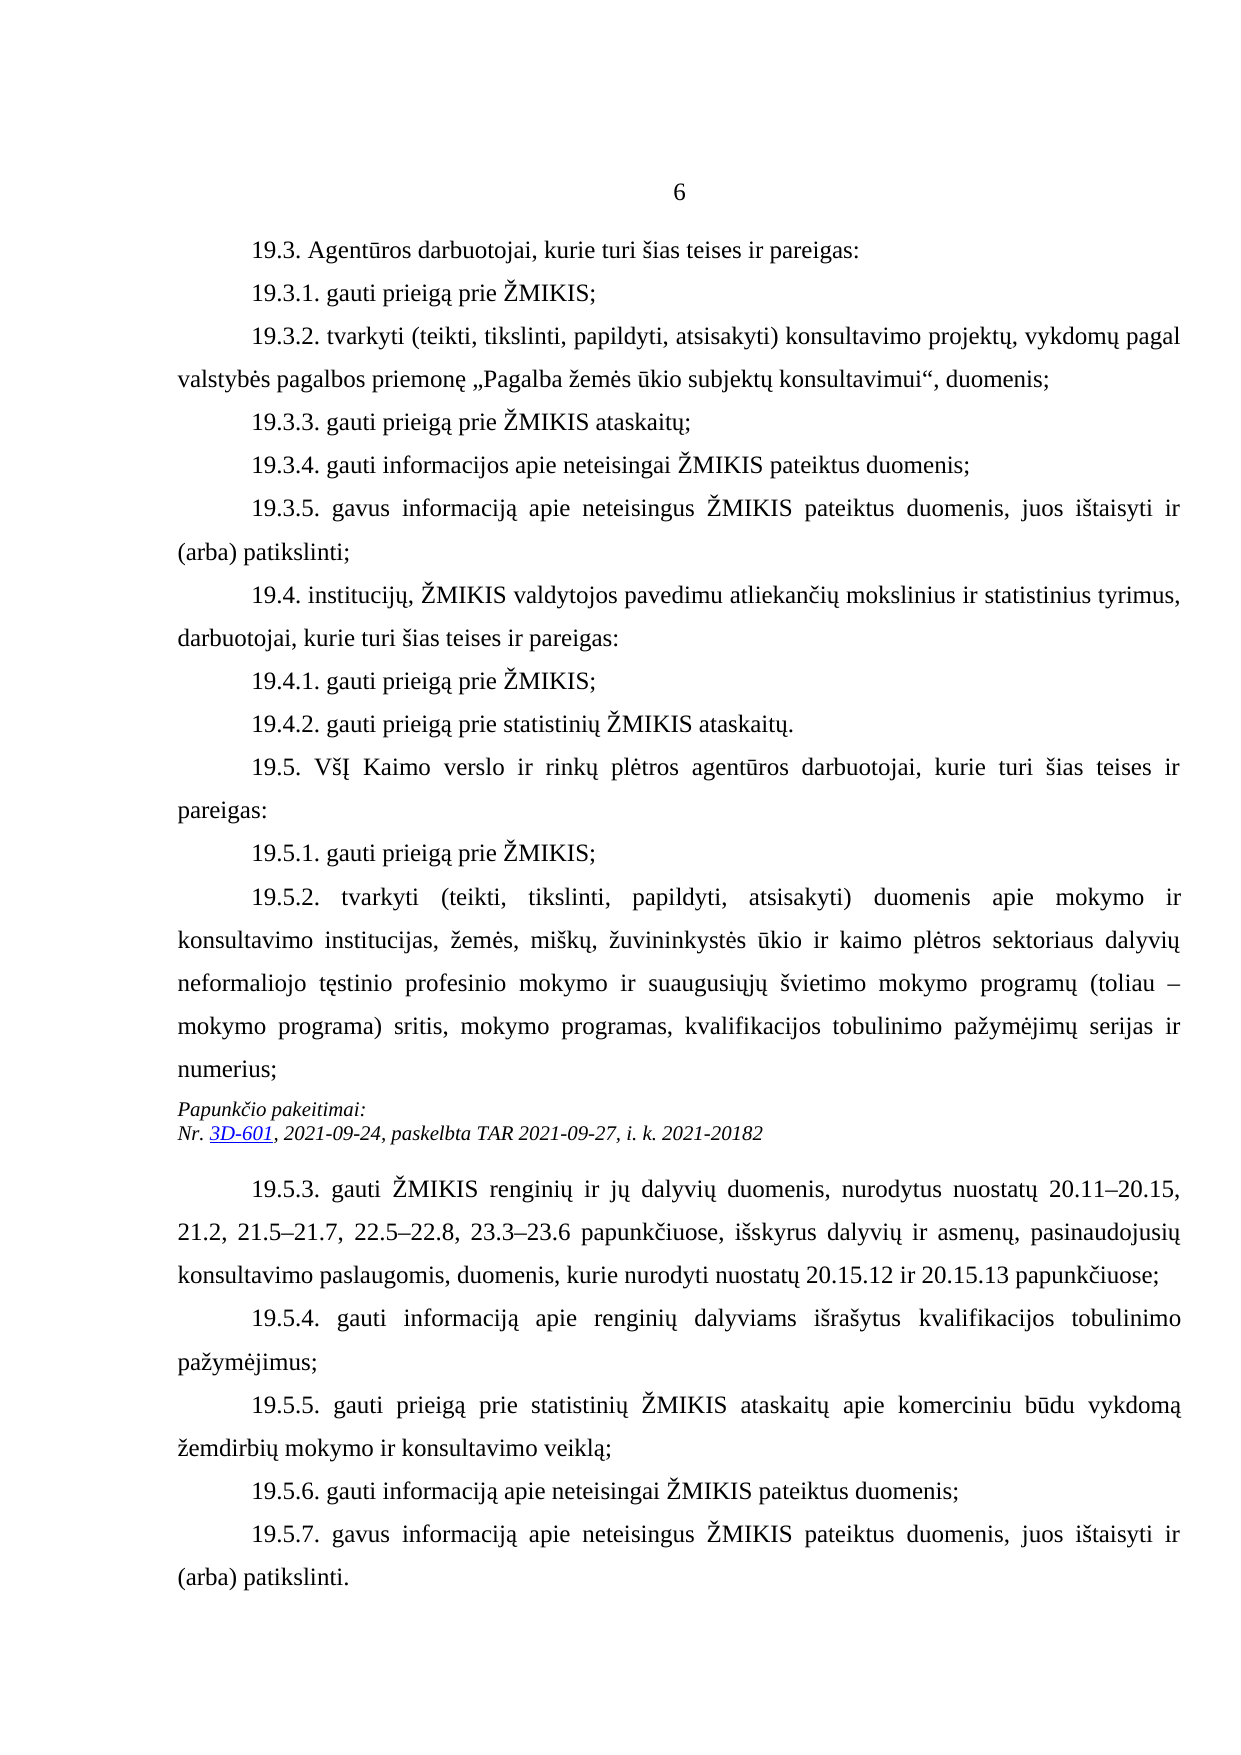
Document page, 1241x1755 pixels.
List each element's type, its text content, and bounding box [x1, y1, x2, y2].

text 19.5.5. gauti prieigą prie statistinių ŽMIKIS ataskaitų apie komerciniu būdu vykdomą žemdirbių mokymo ir konsultavimo veiklą; [177, 1390, 1181, 1462]
text 19.3.5. gavus informaciją apie neteisingus ŽMIKIS pateiktus duomenis, juos ištaisyti ir (arba) patikslinti; [177, 493, 1181, 565]
text Nr. 3D-601, 2021-09-24, paskelbta TAR 2021-09-27, i. k. 2021-20182 [177, 1121, 1181, 1145]
text 19.4.2. gauti prieigą prie statistinių ŽMIKIS ataskaitų. [251, 709, 1181, 738]
text 19.5.1. gauti prieigą prie ŽMIKIS; [177, 838, 1181, 867]
text 19.3.2. tvarkyti (teikti, tikslinti, papildyti, atsisakyti) konsultavimo projektų, vykdomų pagal valstybės pagalbos priemonę „Pagalba žemės ūkio subjektų konsultavimui“, duomenis; [177, 321, 1181, 393]
text 19.3. Agentūros darbuotojai, kurie turi šias teises ir pareigas: [177, 235, 1181, 263]
text 19.5.7. gavus informaciją apie neteisingus ŽMIKIS pateiktus duomenis, juos ištaisyti ir (arba) patikslinti. [177, 1519, 1181, 1591]
text 19.4. institucijų, ŽMIKIS valdytojos pavedimu atliekančių mokslinius ir statistinius tyrimus, darbuotojai, kurie turi šias teises ir pareigas: [177, 580, 1181, 652]
text 19.3.1. gauti prieigą prie ŽMIKIS; [251, 278, 1181, 307]
text 19.5.4. gauti informaciją apie renginių dalyviams išrašytus kvalifikacijos tobulinimo pažymėjimus; [177, 1303, 1181, 1375]
text 19.3.3. gauti prieigą prie ŽMIKIS ataskaitų; [251, 407, 1181, 436]
text 19.4.1. gauti prieigą prie ŽMIKIS; [251, 666, 1181, 695]
text 19.5.2. tvarkyti (teikti, tikslinti, papildyti, atsisakyti) duomenis apie mokymo ir konsultavimo institucijas, žemės, miškų, žuvininkystės ūkio ir kaimo plėtros sektoriaus dalyvių neformaliojo tęstinio profesinio mokymo ir suaugusiųjų švietimo mokymo programų (toliau – mokymo programa) sritis, mokymo programas, kvalifikacijos tobulinimo pažymėjimų serijas ir numerius; [177, 882, 1181, 1083]
text 19.5.6. gauti informaciją apie neteisingai ŽMIKIS pateiktus duomenis; [251, 1476, 1181, 1505]
text 19.5.3. gauti ŽMIKIS renginių ir jų dalyvių duomenis, nurodytus nuostatų 20.11–20.15, 21.2, 21.5–21.7, 22.5–22.8, 23.3–23.6 papunkčiuose, išskyrus dalyvių ir asmenų, pasinaudojusių konsultavimo paslaugomis, duomenis, kurie nurodyti nuostatų 20.15.12 ir 20.15.13 papunkčiuose; [177, 1174, 1181, 1289]
text Papunkčio pakeitimai: [177, 1097, 1181, 1121]
text 19.5. VšĮ Kaimo verslo ir rinkų plėtros agentūros darbuotojai, kurie turi šias teises ir pareigas: [177, 752, 1181, 824]
text 19.3.4. gauti informacijos apie neteisingai ŽMIKIS pateiktus duomenis; [251, 450, 1181, 479]
